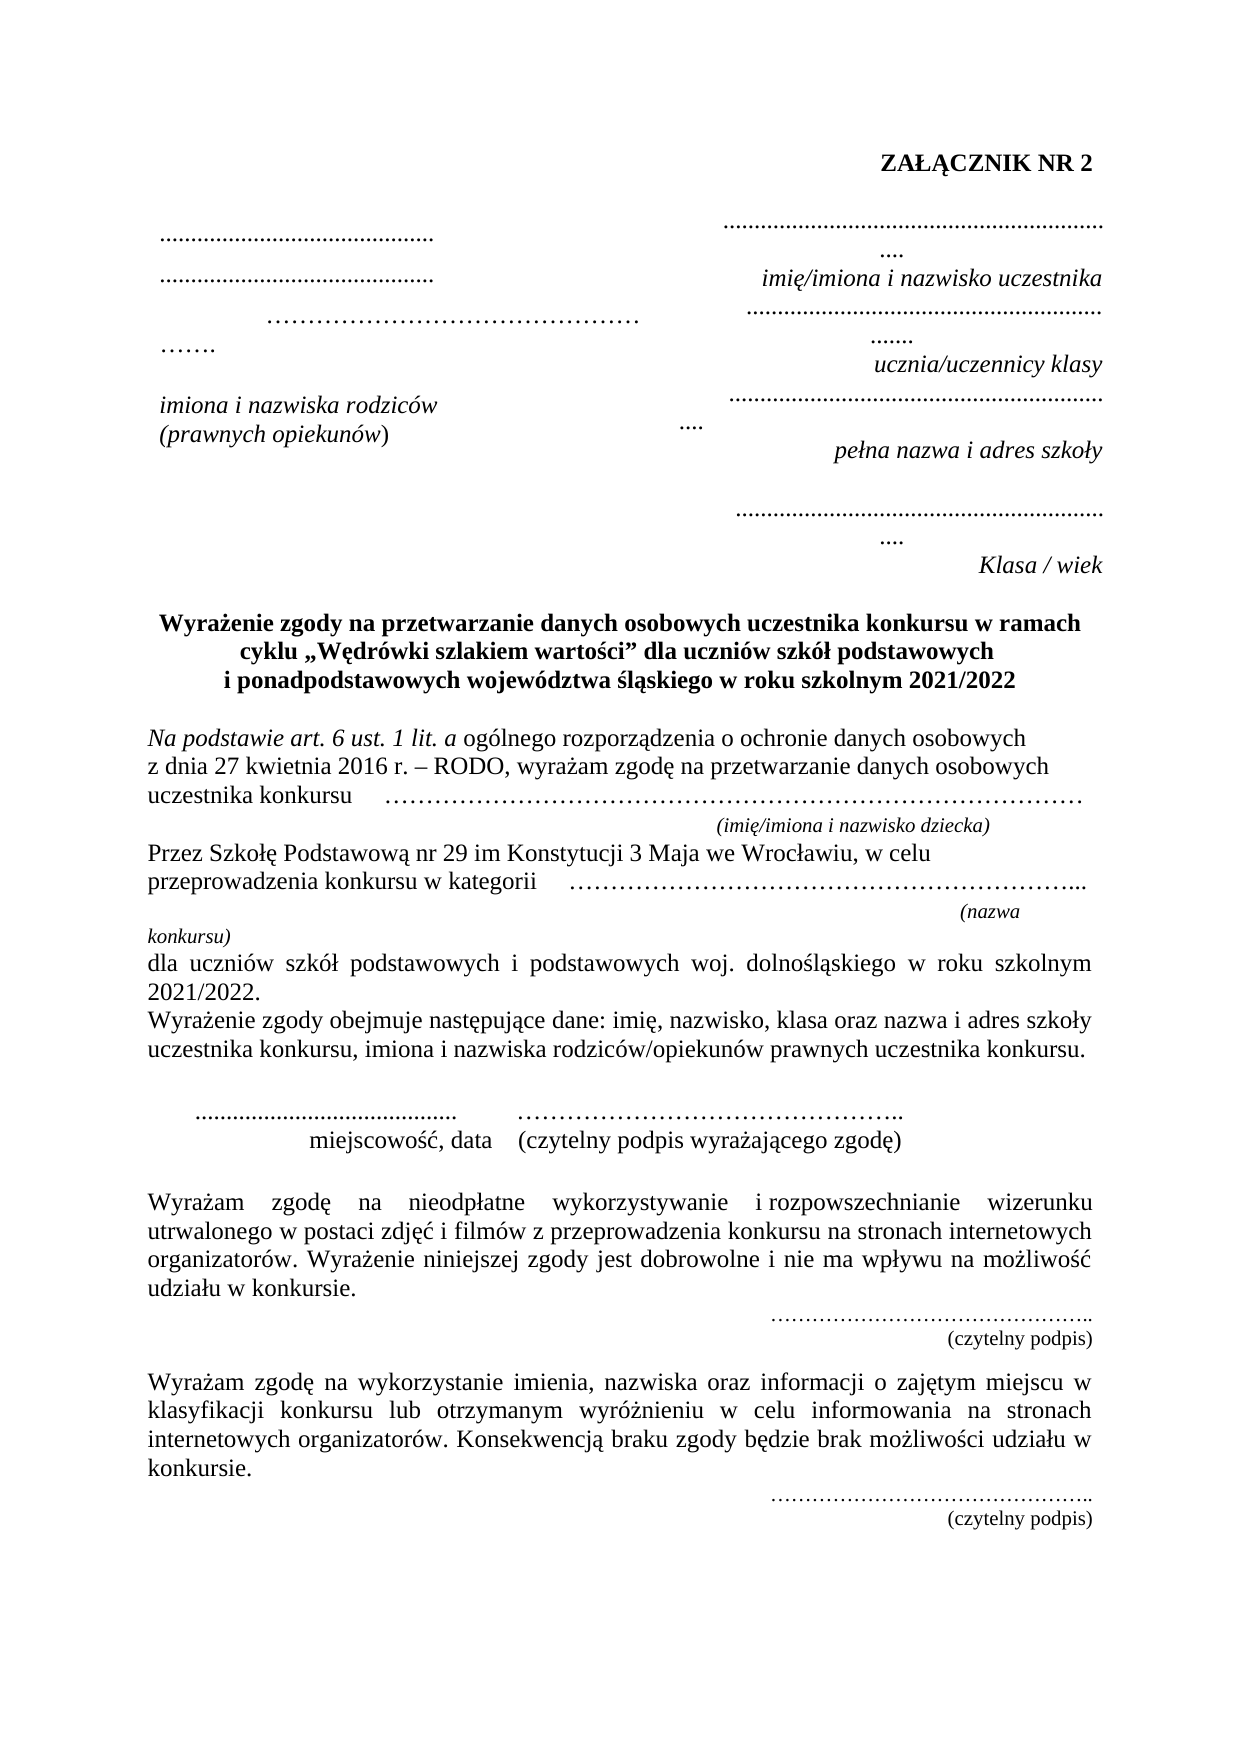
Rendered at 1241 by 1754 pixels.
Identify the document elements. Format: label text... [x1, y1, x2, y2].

table_cell ................................................................ pełna nazwa i adres szkoły ............................................................... Klasa / wiek [667, 378, 1117, 608]
table_header ................................................................. imię/imiona i nazwisko uczestnika ................................................................ ucznia/uczennicy klasy [667, 205, 1117, 378]
text Wyrażenie zgody na przetwarzanie danych osobowych uczestnika konkursu w ramach cyklu „Wędrówki szlakiem wartości” dla uczniów szkół podstawowych [147, 608, 1093, 665]
text i ponadpodstawowych województwa śląskiego w roku szkolnym 2021/2022 [147, 665, 1093, 694]
text Wyrażam zgodę na nieodpłatne wykorzystywanie i rozpowszechnianie wizerunku utrwalonego w postaci zdjęć i filmów z przeprowadzenia konkursu na stronach internetowych organizatorów. Wyrażenie niniejszej zgody jest dobrowolne i nie ma wpływu na możliwość udziału w konkursie. [147, 1187, 1093, 1302]
text (nazwa konkursu) [147, 895, 1093, 948]
table_header ……………………………………….. (czytelny podpis wyrażającego zgodę) [505, 1092, 916, 1187]
text ZAŁĄCZNIK NR 2 [147, 148, 1093, 176]
table_cell imiona i nazwiska rodziców (prawnych opiekunów) [148, 378, 667, 608]
table_header .......................................... miejscowość, data [148, 1092, 504, 1187]
text (imię/imiona i nazwisko dziecka) [147, 809, 1093, 838]
text dla uczniów szkół podstawowych i podstawowych woj. dolnośląskiego w roku szkolnym 2021/2022. [147, 948, 1093, 1005]
text Na podstawie art. 6 ust. 1 lit. a ogólnego rozporządzenia o ochronie danych osobowych z dnia 27 kwietnia 2016 r. – RODO, wyrażam zgodę na przetwarzanie danych osobowych uczestnika konkursu ………………………………………………………………………… [147, 723, 1093, 809]
text Wyrażam zgodę na wykorzystanie imienia, nazwiska oraz informacji o zajętym miejscu w klasyfikacji konkursu lub otrzymanym wyróżnieniu w celu informowania na stronach internetowych organizatorów. Konsekwencją braku zgody będzie brak możliwości udziału w konkursie. [147, 1367, 1093, 1482]
text ……………………………………….. (czytelny podpis) [147, 1482, 1093, 1530]
text ……………………………………….. (czytelny podpis) [147, 1302, 1093, 1350]
table_header ............................................ ............................................ ……………………………………………. [148, 205, 667, 378]
text Wyrażenie zgody obejmuje następujące dane: imię, nazwisko, klasa oraz nazwa i adres szkoły uczestnika konkursu, imiona i nazwiska rodziców/opiekunów prawnych uczestnika konkursu. [147, 1005, 1093, 1063]
text Przez Szkołę Podstawową nr 29 im Konstytucji 3 Maja we Wrocławiu, w celu przeprowadzenia konkursu w kategorii ……………………………………………………... [147, 838, 1093, 895]
